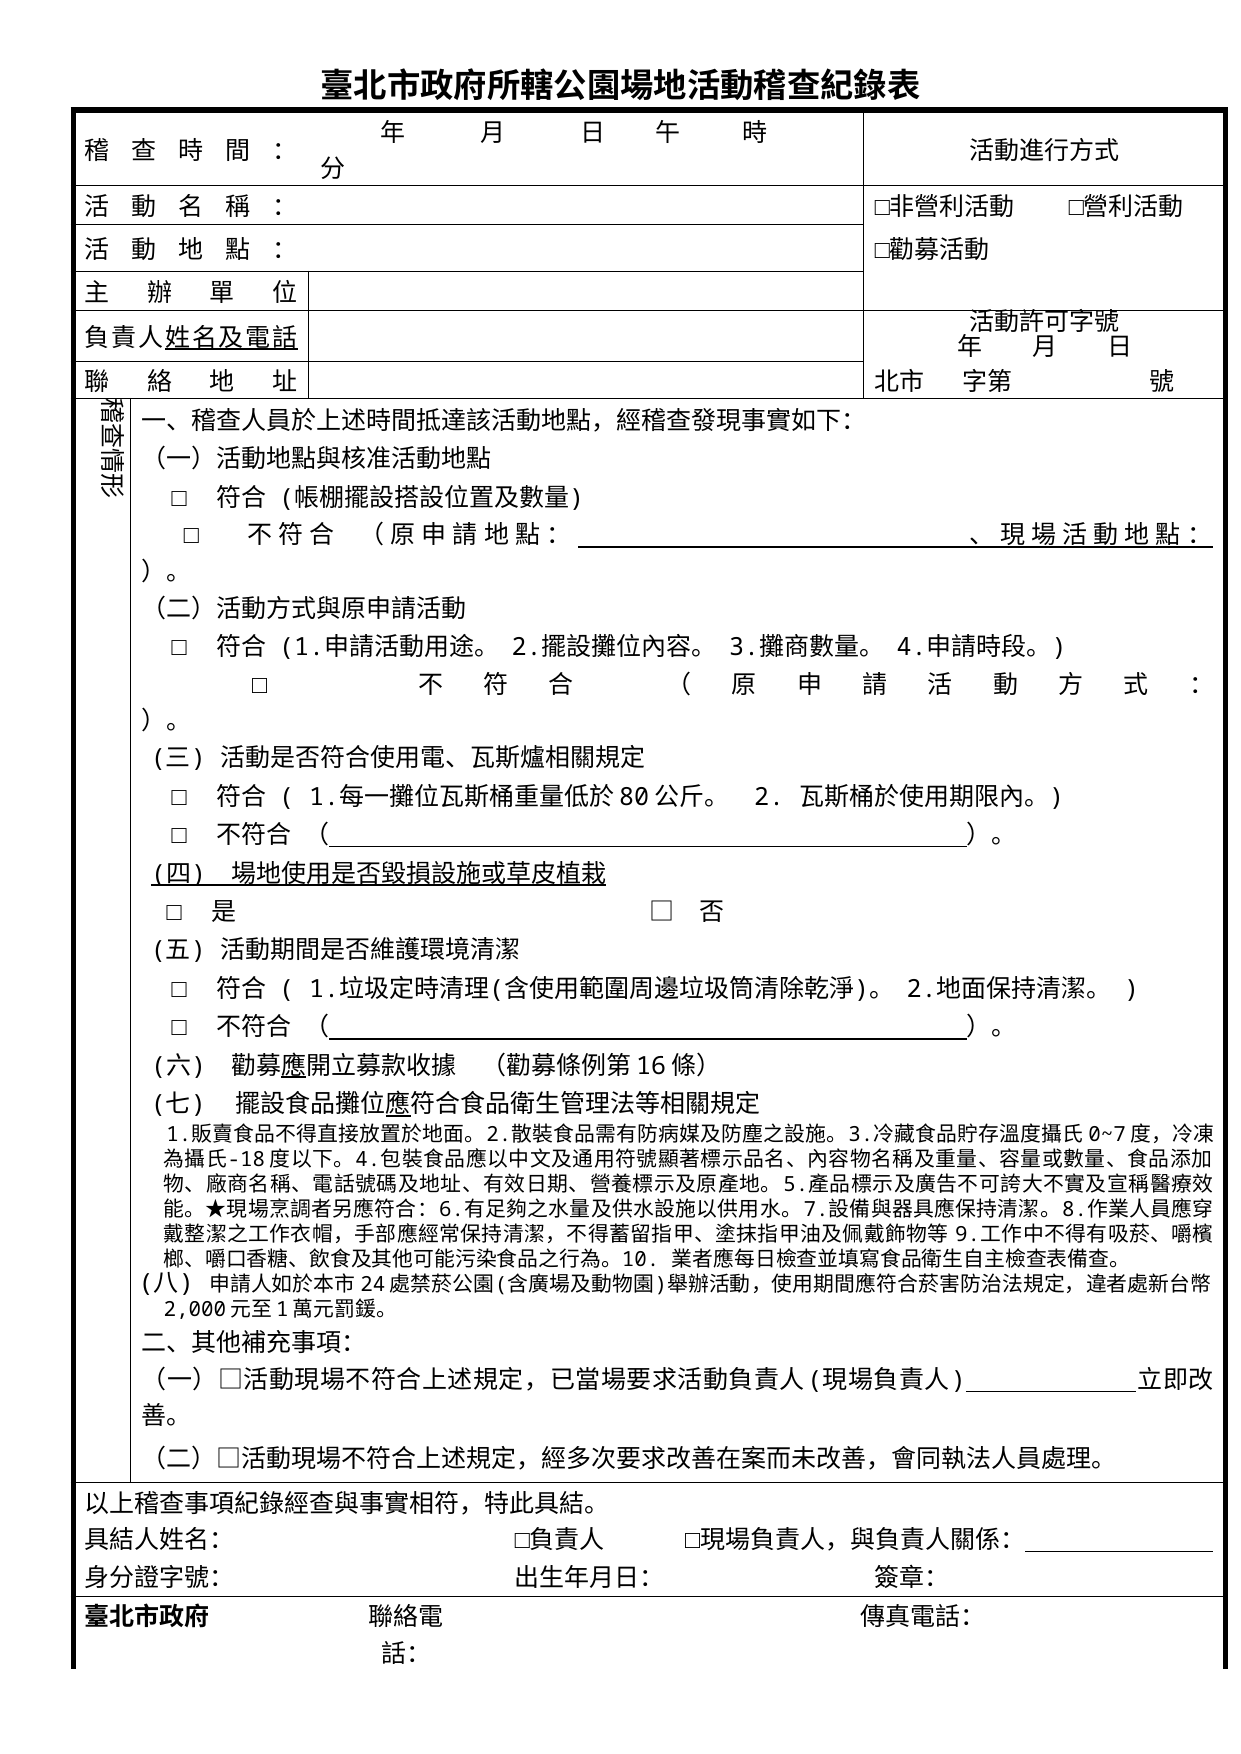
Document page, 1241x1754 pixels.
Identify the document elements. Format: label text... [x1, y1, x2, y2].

table_header 活動進行方式 [864, 113, 1223, 185]
table_cell [309, 362, 863, 398]
table_cell （一）活動地點與核准活動地點 [131, 438, 1223, 476]
table_cell 稽查情形 [76, 399, 130, 1482]
table_cell □ 符合 ( 1.垃圾定時清理(含使用範圍周邊垃圾筒清除乾淨)。 2.地面保持清潔。 ) [131, 967, 1223, 1006]
table_cell [1058, 224, 1223, 271]
table_cell 聯絡地址 [76, 362, 308, 398]
table_cell [309, 272, 863, 309]
table_cell (八) 申請人如於本市24處禁菸公園(含廣場及動物園)舉辦活動，使用期間應符合菸害防治法規定，違者處新台幣2,000元至1萬元罰鍰。 [131, 1271, 1223, 1321]
text 臺北市政府所轄公園場地活動稽查紀錄表 [118, 59, 1122, 107]
table_cell 活動許可字號 年 月 日 [864, 311, 1223, 361]
table_cell [309, 225, 863, 271]
table_cell [479, 1597, 849, 1669]
table_cell 具結人姓名： [76, 1520, 503, 1556]
table_cell 負責人姓名及電話 [76, 311, 308, 361]
table_cell [309, 186, 863, 224]
table_cell □ 符合 (1.申請活動用途。 2.擺設攤位內容。 3.攤商數量。 4.申請時段。) [131, 626, 1223, 664]
table_cell □現場負責人，與負責人關係： [674, 1520, 1223, 1556]
table_cell □營利活動 [1058, 186, 1223, 224]
table_header 年 月 日 午 時 分 [309, 113, 863, 185]
table_cell (六) 勸募應開立募款收據 （勸募條例第16條） [131, 1044, 1223, 1083]
table_header 稽查時間： [76, 113, 309, 185]
table_cell 一、稽查人員於上述時間抵達該活動地點，經稽查發現事實如下： [131, 399, 1223, 438]
table_cell □非營利活動 [864, 186, 1057, 224]
table_cell □ 不符合 （原申請地點： 、現場活動地點： ）。 [131, 515, 1223, 587]
table_cell □ 不符合 （ ）。 [131, 814, 1223, 852]
table_cell （二）□活動現場不符合上述規定，經多次要求改善在案而未改善，會同執法人員處理。 [131, 1432, 1223, 1482]
table_cell □ 符合 (帳棚擺設搭設位置及數量) [131, 476, 1223, 515]
table_cell 聯絡電話： [333, 1597, 479, 1669]
table_cell 以上稽查事項紀錄經查與事實相符，特此具結。 [76, 1483, 1223, 1519]
table_cell [864, 271, 1223, 309]
table_cell 北市 字第 號 [864, 361, 1223, 398]
table_cell 傳真電話： [849, 1597, 1223, 1669]
table_cell □勸募活動 [864, 224, 1057, 271]
table_cell □ 符合 ( 1.每一攤位瓦斯桶重量低於80公斤。 2. 瓦斯桶於使用期限內。) [131, 775, 1223, 813]
table_cell □負責人 [503, 1520, 673, 1556]
table_cell 身分證字號： [76, 1556, 503, 1596]
table_cell 二、其他補充事項： [131, 1321, 1223, 1359]
table_cell [309, 311, 863, 361]
table_cell 簽章： [863, 1556, 1223, 1596]
table_cell 出生年月日： [503, 1556, 863, 1596]
table_cell 臺北市政府 [76, 1597, 333, 1669]
table_cell （一）□活動現場不符合上述規定，已當場要求活動負責人(現場負責人) 立即改善。 [131, 1360, 1223, 1432]
table_cell 1.販賣食品不得直接放置於地面。2.散裝食品需有防病媒及防塵之設施。3.冷藏食品貯存溫度攝氏0~7度，冷凍為攝氏-18度以下。4.包裝食品應以中文及通用符號顯著標示品名、內容物名稱及重量、容量或數量、食品添加物、廠商名稱、電話號碼及地址、有效日期、營養標示及原產地。5.產品標示及廣告不可誇大不實及宣稱醫療效能。★現場烹調者另應符合：6.有足夠之水量及供水設施以供用水。7.設備與器具應保持清潔。8.作業人員應穿戴整潔之工作衣帽，手部應經常保持清潔，不得蓄留指甲、塗抹指甲油及佩戴飾物等9.工作中不得有吸菸、嚼檳榔、嚼口香糖、飲食及其他可能污染食品之行為。10. 業者應每日檢查並填寫食品衛生自主檢查表備查。 [131, 1121, 1223, 1271]
table_cell □ 不符合 （ ）。 [131, 1006, 1223, 1044]
table_cell □ 是 □ 否 [131, 890, 1223, 929]
table_cell (五) 活動期間是否維護環境清潔 [131, 929, 1223, 967]
table_cell 活動名稱： [76, 186, 309, 224]
table_cell (三) 活動是否符合使用電、瓦斯爐相關規定 [131, 737, 1223, 775]
table_cell （二）活動方式與原申請活動 [131, 587, 1223, 626]
table_cell (七) 擺設食品攤位應符合食品衛生管理法等相關規定 [131, 1083, 1223, 1121]
table_cell (四) 場地使用是否毀損設施或草皮植栽 [131, 852, 1223, 890]
table_cell 主辦單位 [76, 272, 308, 309]
table_cell □ 不符合 （原申請活動方式： ）。 [131, 664, 1223, 737]
table_cell 活動地點： [76, 225, 309, 271]
